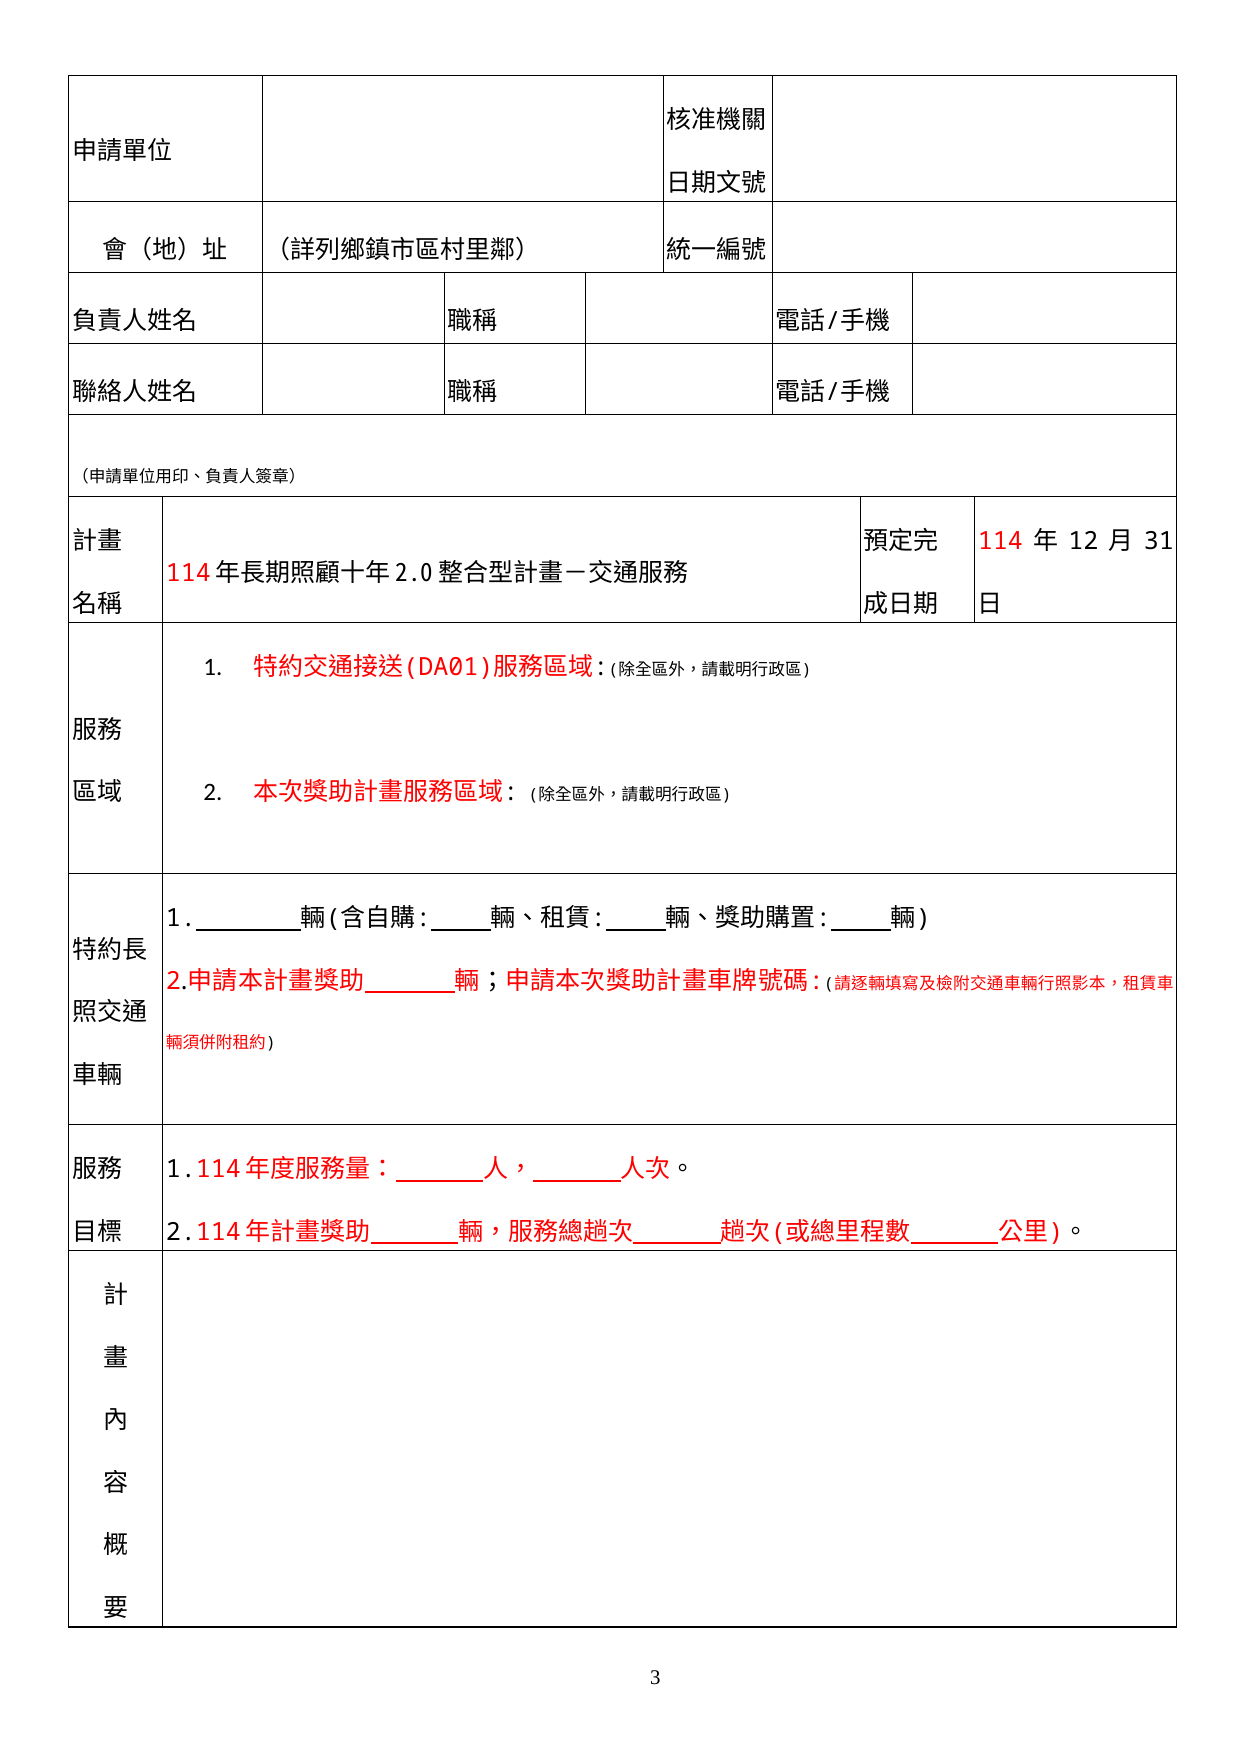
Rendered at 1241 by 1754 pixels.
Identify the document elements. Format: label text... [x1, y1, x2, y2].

table_cell （申請單位用印、負責人簽章） [69, 415, 1176, 496]
table_cell [773, 202, 1176, 272]
table_cell [913, 344, 1176, 413]
table_cell [773, 76, 1176, 201]
table_cell 核准機關 日期文號 [664, 76, 772, 201]
table_cell 職稱 [445, 344, 585, 413]
table_cell 電話/手機 [773, 344, 912, 413]
table_cell 計 畫 內 容 概 要 [69, 1251, 162, 1626]
table_cell 預定完 成日期 [861, 497, 974, 622]
table_cell [586, 273, 772, 343]
table_cell [586, 344, 772, 413]
table_cell 服務 目標 [69, 1125, 162, 1250]
table_cell （詳列鄉鎮市區村里鄰） [263, 202, 663, 272]
table_cell 114年長期照顧十年2.0整合型計畫－交通服務 [163, 497, 860, 622]
table_cell [263, 344, 444, 413]
table_cell 統一編號 [664, 202, 772, 272]
table_cell 計畫 名稱 [69, 497, 162, 622]
table_cell 負責人姓名 [69, 273, 262, 343]
table_cell 特約長照交通車輛 [69, 874, 162, 1124]
table_cell [913, 273, 1176, 343]
table_cell [263, 76, 663, 201]
table_cell 電話/手機 [773, 273, 912, 343]
table_cell 1.114年度服務量： 人， 人次。 2.114年計畫獎助 輛，服務總趟次 趟次(或總里程數 公里)。 [163, 1125, 1176, 1250]
table_cell 聯絡人姓名 [69, 344, 262, 413]
table_cell 會（地）址 [69, 202, 262, 272]
table_cell 申請單位 [69, 76, 262, 201]
table_cell 職稱 [445, 273, 585, 343]
table_cell [263, 273, 444, 343]
table_cell [163, 1251, 1176, 1626]
table_cell 特約交通接送(DA01)服務區域:(除全區外，請載明行政區) 本次獎助計畫服務區域: (除全區外，請載明行政區) [163, 623, 1176, 873]
table_cell 服務 區域 [69, 623, 162, 873]
table_cell 1. 輛(含自購: 輛、租賃: 輛、獎助購置: 輛) 2.申請本計畫獎助 輛；申請本次獎助計畫車牌號碼:(請逐輛填寫及檢附交通車輛行照影本，租賃車輛須併附租約) [163, 874, 1176, 1124]
table_cell 114年12月31日 [975, 497, 1176, 622]
